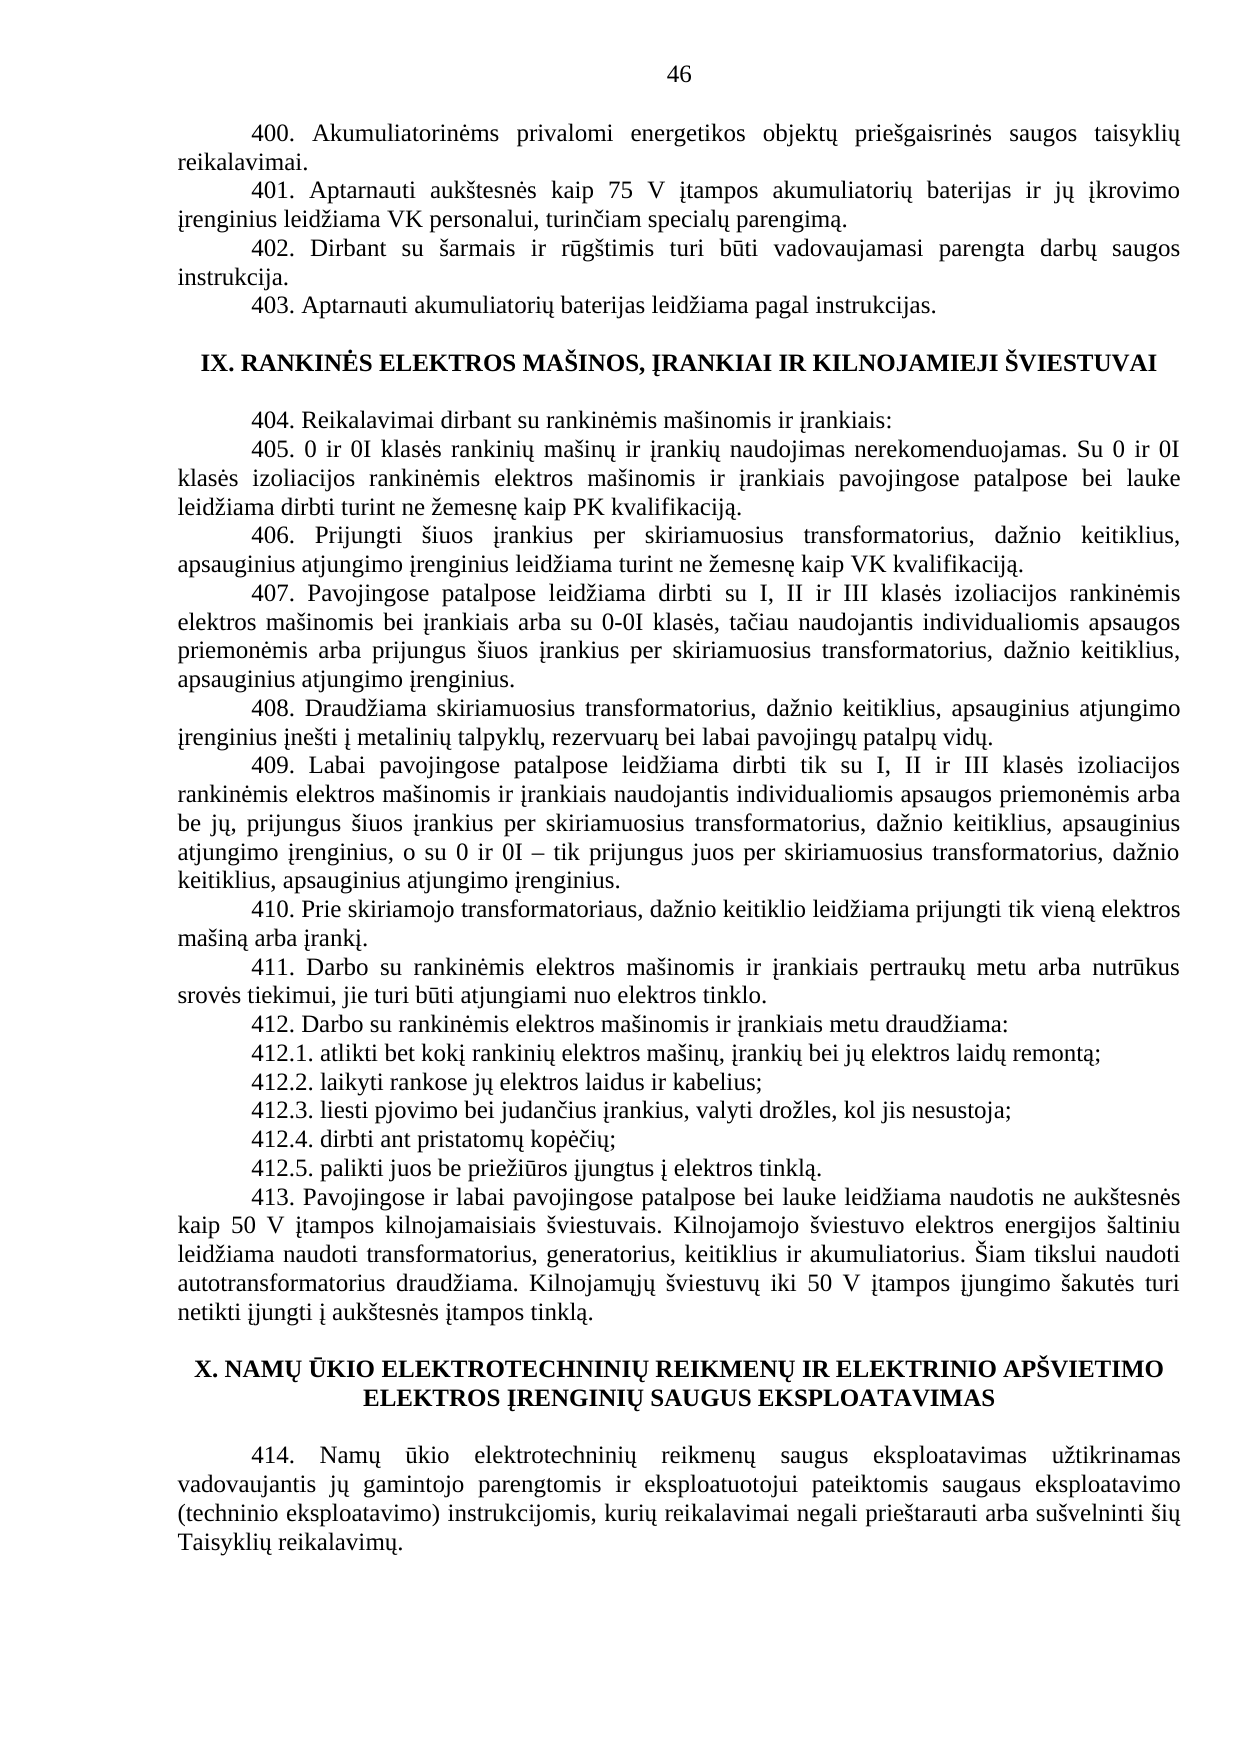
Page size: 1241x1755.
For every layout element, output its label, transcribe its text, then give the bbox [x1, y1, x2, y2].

text 412.2. laikyti rankose jų elektros laidus ir kabelius; [177, 1067, 1181, 1096]
text 412.5. palikti juos be priežiūros įjungtus į elektros tinklą. [177, 1153, 1181, 1182]
text 403. Aptarnauti akumuliatorių baterijas leidžiama pagal instrukcijas. [177, 291, 1181, 319]
text 412.1. atlikti bet kokį rankinių elektros mašinų, įrankių bei jų elektros laidų remontą; [177, 1038, 1181, 1067]
text 410. Prie skiriamojo transformatoriaus, dažnio keitiklio leidžiama prijungti tik vieną elektros mašiną arba įrankį. [177, 894, 1181, 952]
text 407. Pavojingose patalpose leidžiama dirbti su I, II ir III klasės izoliacijos rankinėmis elektros mašinomis bei įrankiais arba su 0-0I klasės, tačiau naudojantis individualiomis apsaugos priemonėmis arba prijungus šiuos įrankius per skiriamuosius transformatorius, dažnio keitiklius, apsauginius atjungimo įrenginius. [177, 578, 1181, 693]
text 402. Dirbant su šarmais ir rūgštimis turi būti vadovaujamasi parengta darbų saugos instrukcija. [177, 233, 1181, 291]
text 406. Prijungti šiuos įrankius per skiriamuosius transformatorius, dažnio keitiklius, apsauginius atjungimo įrenginius leidžiama turint ne žemesnę kaip VK kvalifikaciją. [177, 521, 1181, 578]
text 405. 0 ir 0I klasės rankinių mašinų ir įrankių naudojimas nerekomenduojamas. Su 0 ir 0I klasės izoliacijos rankinėmis elektros mašinomis ir įrankiais pavojingose patalpose bei lauke leidžiama dirbti turint ne žemesnę kaip PK kvalifikaciją. [177, 434, 1181, 521]
text IX. RANKINĖS ELEKTROS MAŠINOS, ĮRANKIAI IR KILNOJAMIEJI ŠVIESTUVAI [177, 348, 1181, 377]
text 404. Reikalavimai dirbant su rankinėmis mašinomis ir įrankiais: [177, 406, 1181, 434]
text 412.3. liesti pjovimo bei judančius įrankius, valyti drožles, kol jis nesustoja; [177, 1096, 1181, 1124]
text 414. Namų ūkio elektrotechninių reikmenų saugus eksploatavimas užtikrinamas vadovaujantis jų gamintojo parengtomis ir eksploatuotojui pateiktomis saugaus eksploatavimo (techninio eksploatavimo) instrukcijomis, kurių reikalavimai negali prieštarauti arba sušvelninti šių Taisyklių reikalavimų. [177, 1441, 1181, 1556]
text 412.4. dirbti ant pristatomų kopėčių; [177, 1124, 1181, 1153]
text 401. Aptarnauti aukštesnės kaip 75 V įtampos akumuliatorių baterijas ir jų įkrovimo įrenginius leidžiama VK personalui, turinčiam specialų parengimą. [177, 176, 1181, 233]
text 400. Akumuliatorinėms privalomi energetikos objektų priešgaisrinės saugos taisyklių reikalavimai. [177, 118, 1181, 176]
text 412. Darbo su rankinėmis elektros mašinomis ir įrankiais metu draudžiama: [177, 1009, 1181, 1038]
text 409. Labai pavojingose patalpose leidžiama dirbti tik su I, II ir III klasės izoliacijos rankinėmis elektros mašinomis ir įrankiais naudojantis individualiomis apsaugos priemonėmis arba be jų, prijungus šiuos įrankius per skiriamuosius transformatorius, dažnio keitiklius, apsauginius atjungimo įrenginius, o su 0 ir 0I – tik prijungus juos per skiriamuosius transformatorius, dažnio keitiklius, apsauginius atjungimo įrenginius. [177, 751, 1181, 894]
text 413. Pavojingose ir labai pavojingose patalpose bei lauke leidžiama naudotis ne aukštesnės kaip 50 V įtampos kilnojamaisiais šviestuvais. Kilnojamojo šviestuvo elektros energijos šaltiniu leidžiama naudoti transformatorius, generatorius, keitiklius ir akumuliatorius. Šiam tikslui naudoti autotransformatorius draudžiama. Kilnojamųjų šviestuvų iki 50 V įtampos įjungimo šakutės turi netikti įjungti į aukštesnės įtampos tinklą. [177, 1182, 1181, 1326]
text 411. Darbo su rankinėmis elektros mašinomis ir įrankiais pertraukų metu arba nutrūkus srovės tiekimui, jie turi būti atjungiami nuo elektros tinklo. [177, 952, 1181, 1009]
text X. NAMŲ ŪKIO ELEKTROTECHNINIŲ REIKMENŲ IR ELEKTRINIO APŠVIETIMO ELEKTROS ĮRENGINIŲ SAUGUS EKSPLOATAVIMAS [177, 1354, 1181, 1412]
text 408. Draudžiama skiriamuosius transformatorius, dažnio keitiklius, apsauginius atjungimo įrenginius įnešti į metalinių talpyklų, rezervuarų bei labai pavojingų patalpų vidų. [177, 693, 1181, 751]
